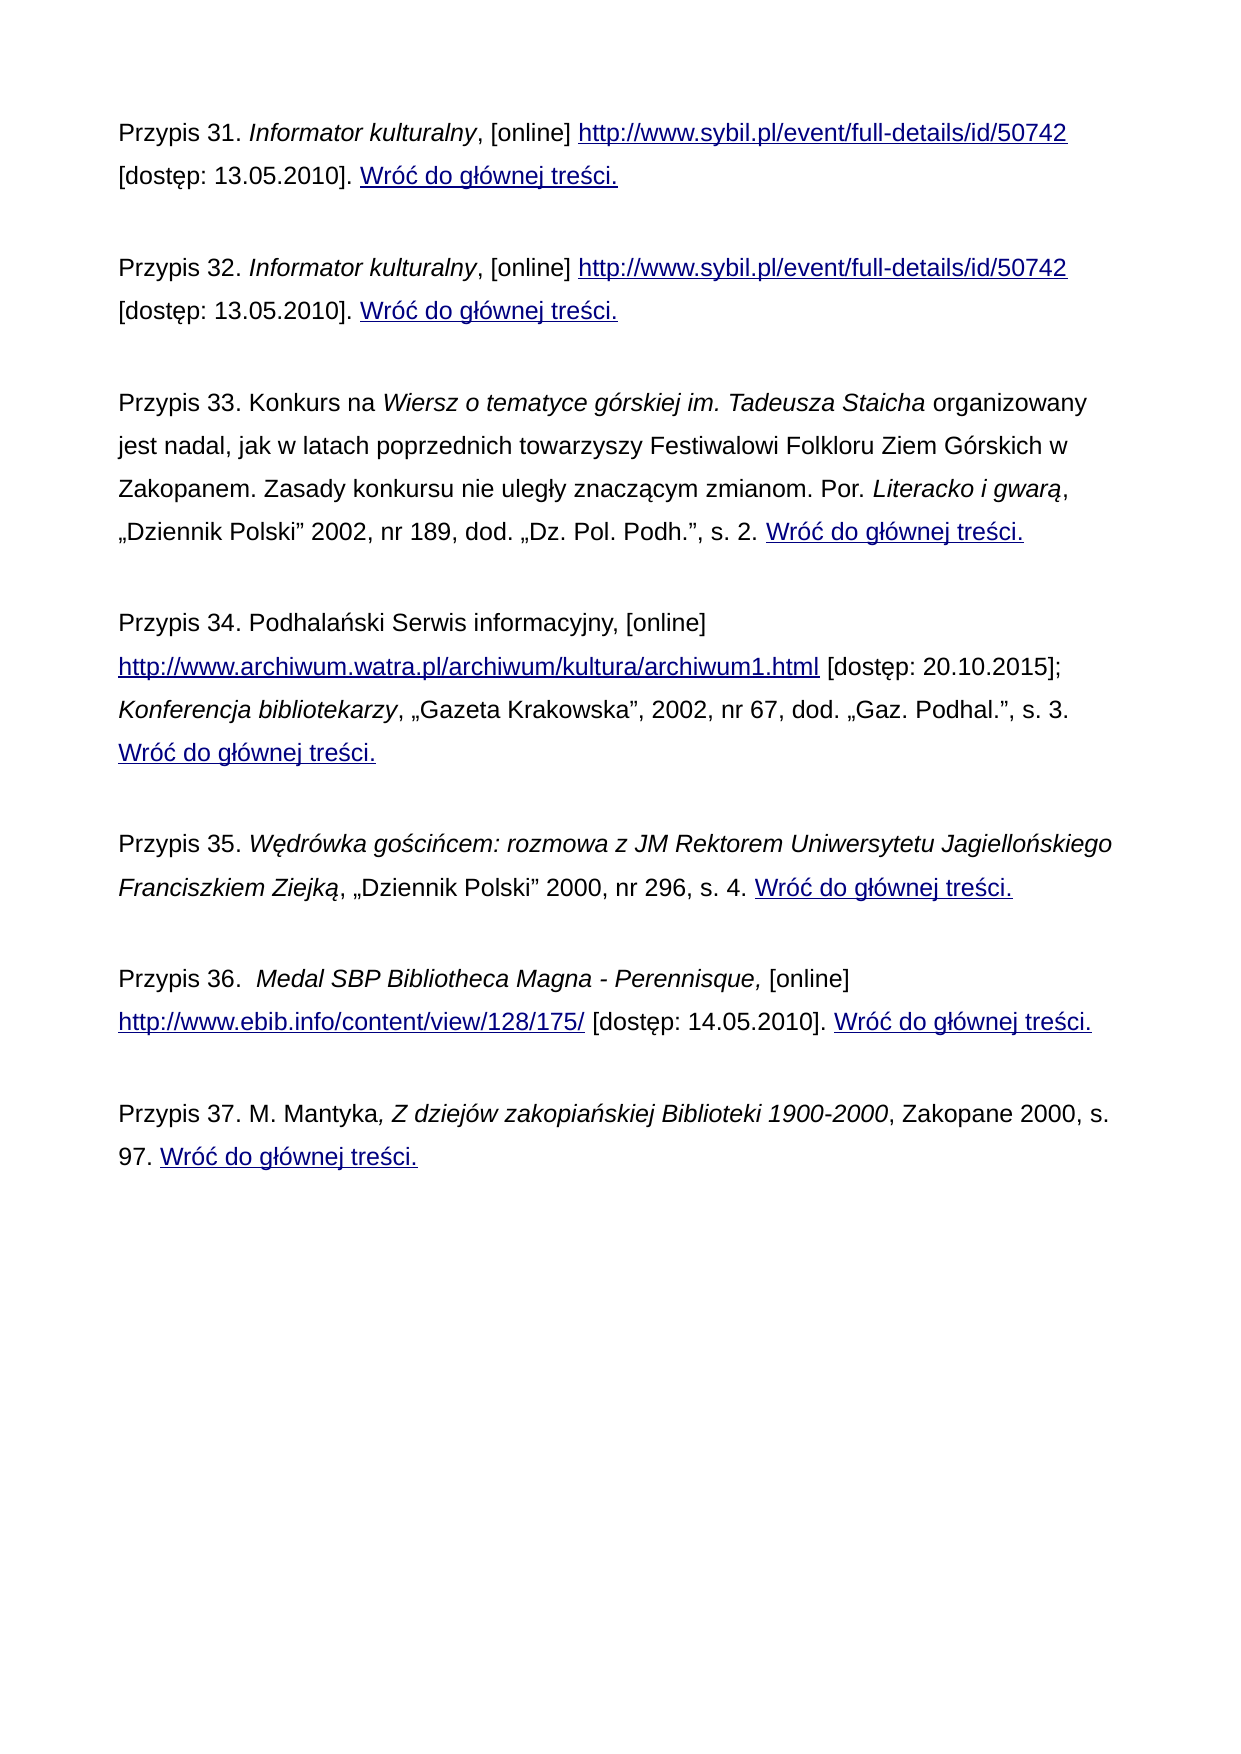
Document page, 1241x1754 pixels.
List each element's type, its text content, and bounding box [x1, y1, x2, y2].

text Przypis 35. Wędrówka gościńcem: rozmowa z JM Rektorem Uniwersytetu Jagiellońskiego Franciszkiem Ziejką, „Dziennik Polski” 2000, nr 296, s. 4. Wróć do głównej treści. [118, 829, 1122, 901]
text Przypis 31. Informator kulturalny, [online] http://www.sybil.pl/event/full-details/id/50742 [dostęp: 13.05.2010]. Wróć do głównej treści. [118, 118, 1122, 190]
text Przypis 32. Informator kulturalny, [online] http://www.sybil.pl/event/full-details/id/50742 [dostęp: 13.05.2010]. Wróć do głównej treści. [118, 253, 1122, 325]
text Przypis 37. M. Mantyka, Z dziejów zakopiańskiej Biblioteki 1900-2000, Zakopane 2000, s. 97. Wróć do głównej treści. [118, 1099, 1122, 1171]
text Przypis 34. Podhalański Serwis informacyjny, [online] http://www.archiwum.watra.pl/archiwum/kultura/archiwum1.html [dostęp: 20.10.2015]; Konferencja bibliotekarzy, „Gazeta Krakowska”, 2002, nr 67, dod. „Gaz. Podhal.”, s. 3. Wróć do głównej treści. [118, 608, 1122, 767]
text Przypis 36. Medal SBP Bibliotheca Magna - Perennisque, [online] http://www.ebib.info/content/view/128/175/ [dostęp: 14.05.2010]. Wróć do głównej treści. [118, 964, 1122, 1036]
text Przypis 33. Konkurs na Wiersz o tematyce górskiej im. Tadeusza Staicha organizowany jest nadal, jak w latach poprzednich towarzyszy Festiwalowi Folkloru Ziem Górskich w Zakopanem. Zasady konkursu nie uległy znaczącym zmianom. Por. Literacko i gwarą, „Dziennik Polski” 2002, nr 189, dod. „Dz. Pol. Podh.”, s. 2. Wróć do głównej treści. [118, 387, 1122, 546]
